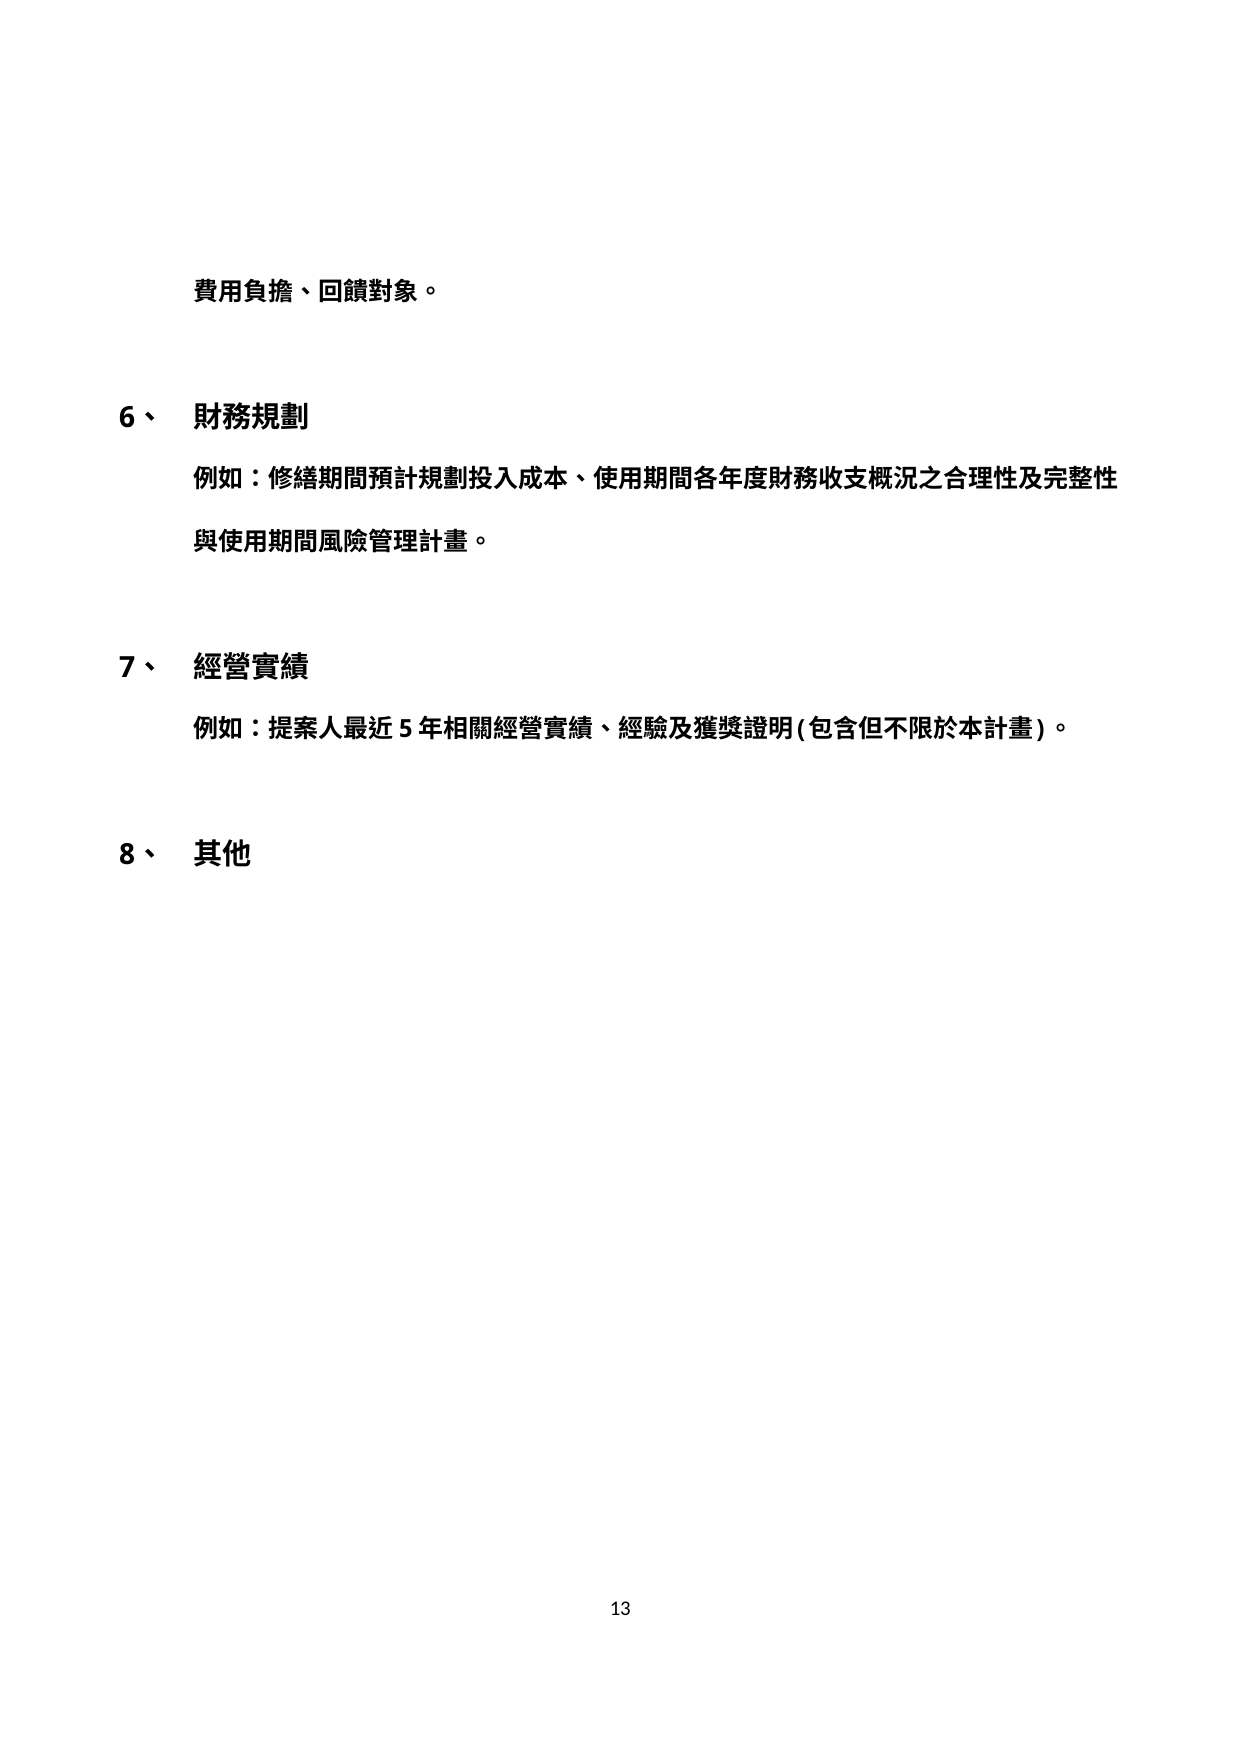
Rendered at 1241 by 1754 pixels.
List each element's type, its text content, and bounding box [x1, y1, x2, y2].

list 經營實績 [118, 623, 1122, 685]
text 例如：提案人最近5年相關經營實績、經驗及獲獎證明(包含但不限於本計畫)。 [193, 685, 1122, 748]
text 費用負擔、回饋對象。 [193, 248, 1122, 310]
text 例如：修繕期間預計規劃投入成本、使用期間各年度財務收支概況之合理性及完整性與使用期間風險管理計畫。 [193, 435, 1122, 560]
list 其他 [118, 810, 1122, 873]
list 財務規劃 [118, 373, 1122, 435]
